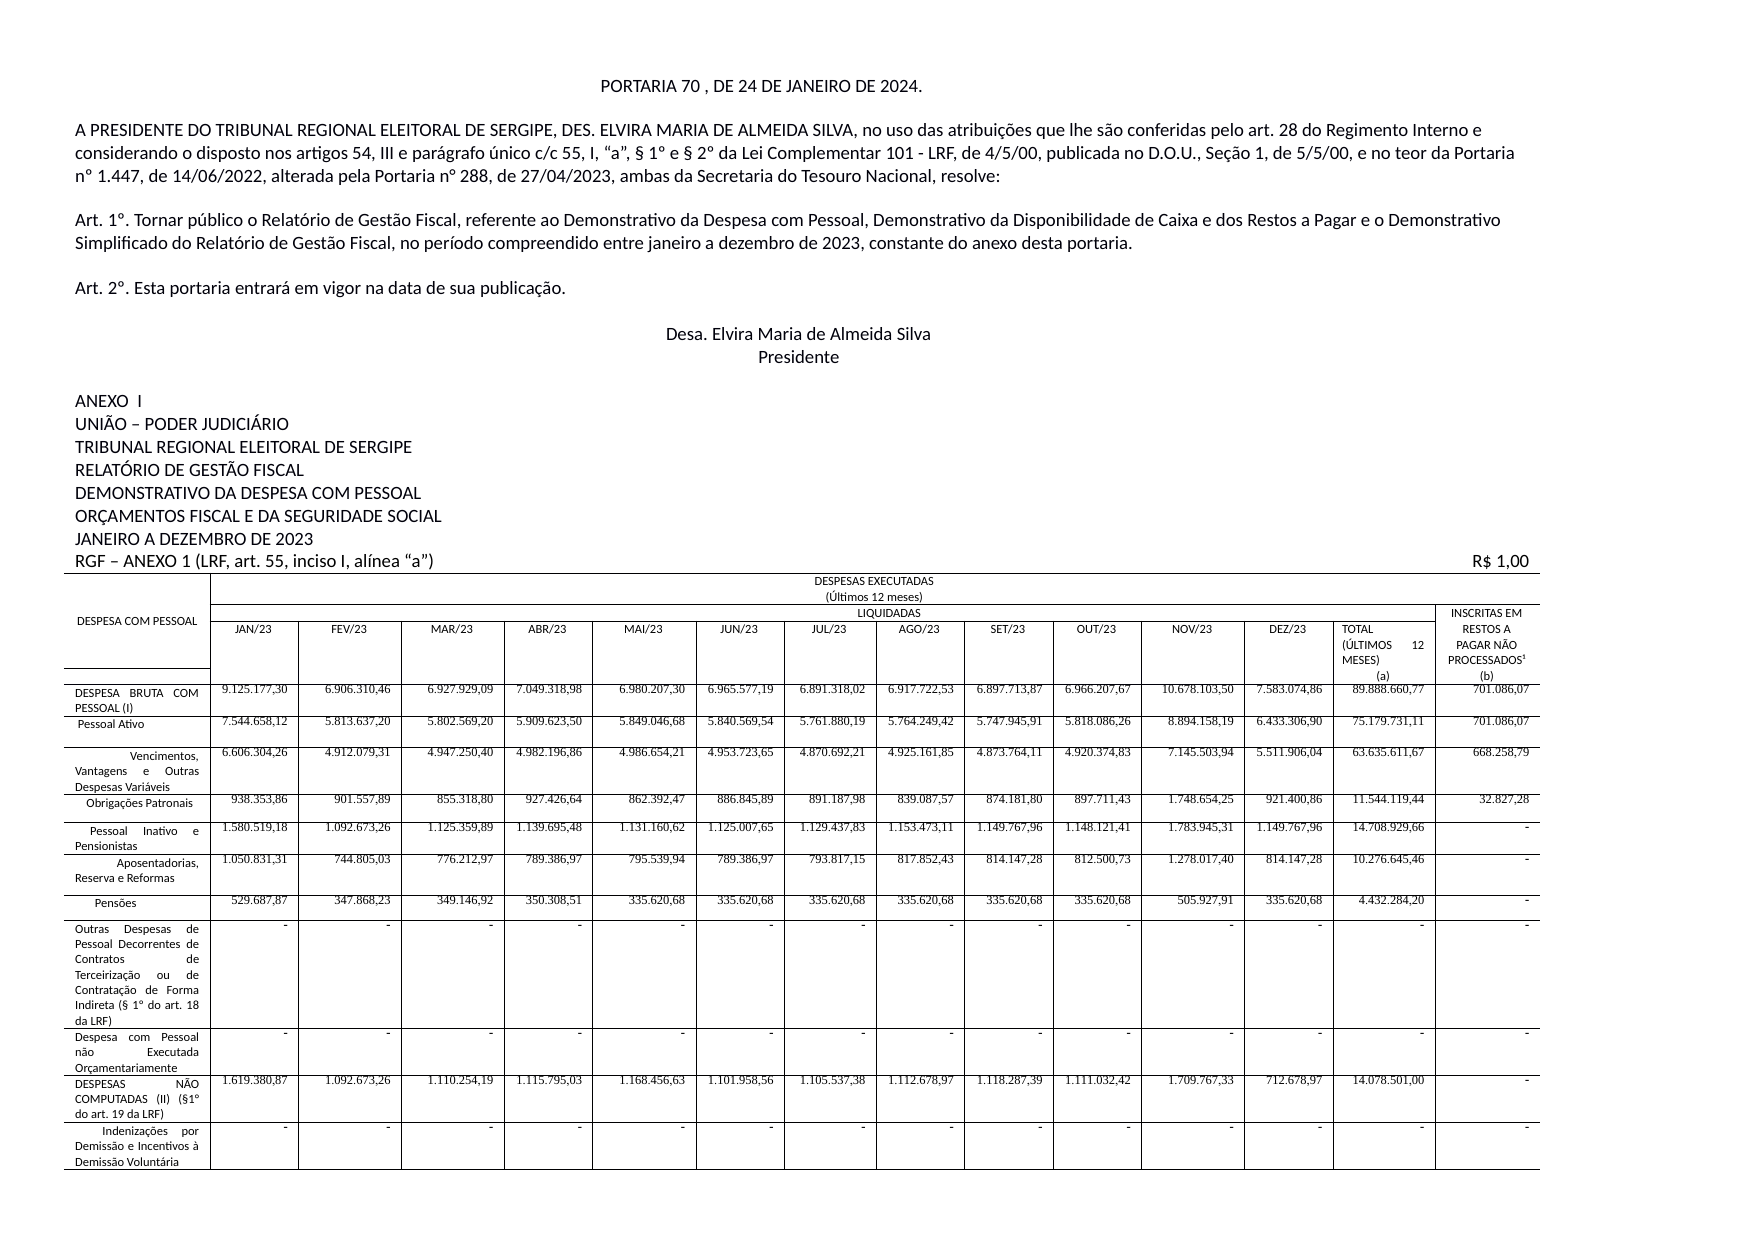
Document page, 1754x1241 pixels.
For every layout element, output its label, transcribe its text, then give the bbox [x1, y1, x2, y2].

table_cell  [211, 855, 298, 895]
table_cell  [1334, 717, 1435, 747]
table_cell  [1436, 855, 1540, 895]
table_cell  [697, 717, 784, 747]
table_cell  [211, 1029, 298, 1075]
table_cell  [402, 823, 504, 854]
table_cell  [1245, 748, 1333, 794]
table_cell  [593, 685, 696, 716]
table_cell [299, 668, 401, 684]
table_cell  [505, 855, 592, 895]
table_cell  [1054, 795, 1141, 822]
table_cell  [211, 1076, 298, 1122]
table_cell  [1054, 748, 1141, 794]
table_cell  [1142, 717, 1244, 747]
text ANEXO I [75, 389, 1206, 412]
table_cell  [965, 896, 1053, 920]
table_cell Outras Despesas de Pessoal Decorrentes de Contratos de Terceirização ou de Contratação de Forma Indireta (§ 1º do art. 18 da LRF) [64, 921, 210, 1028]
text Presidente [75, 345, 1522, 368]
table_cell  [965, 748, 1053, 794]
table_cell  [593, 896, 696, 920]
table_cell FEV/23 [299, 622, 401, 668]
table_cell  [877, 685, 964, 716]
table_cell  [785, 823, 876, 854]
table_cell [1245, 668, 1333, 684]
text UNIÃO – PODER JUDICIÁRIO [75, 412, 1679, 435]
table_cell [593, 668, 696, 684]
table_cell  [402, 748, 504, 794]
table_cell  [505, 823, 592, 854]
table_cell  [965, 685, 1053, 716]
table_cell  [211, 1123, 298, 1169]
table_cell  [299, 896, 401, 920]
table_cell JUL/23 [785, 622, 876, 668]
table_cell  [1245, 717, 1333, 747]
table_cell  [697, 921, 784, 1028]
table_cell Obrigações Patronais [64, 795, 210, 822]
table_cell  [965, 1076, 1053, 1122]
table_header R$ 1,00 [934, 550, 1540, 573]
table_cell [785, 668, 876, 684]
table_cell  [299, 823, 401, 854]
table_cell Pessoal Ativo [64, 717, 210, 747]
table_cell  [211, 795, 298, 822]
table_cell  [785, 748, 876, 794]
table_cell [211, 668, 298, 684]
table_cell  [877, 823, 964, 854]
table_cell [1054, 668, 1141, 684]
table_cell  [505, 896, 592, 920]
table_cell  [299, 717, 401, 747]
table_cell  [697, 795, 784, 822]
table_cell  [697, 896, 784, 920]
table_cell  [299, 921, 401, 1028]
table_cell  [877, 855, 964, 895]
table_cell  [505, 1029, 592, 1075]
table_cell  [877, 795, 964, 822]
table_cell  [1054, 1123, 1141, 1169]
table_cell  [1142, 896, 1244, 920]
table_cell  [877, 1123, 964, 1169]
table_cell  [785, 717, 876, 747]
table_cell  [1245, 795, 1333, 822]
table_cell JAN/23 [211, 622, 298, 668]
table_cell  [211, 896, 298, 920]
table_cell AGO/23 [877, 622, 964, 668]
table_cell [64, 669, 210, 684]
table_cell MAI/23 [593, 622, 696, 668]
table_cell  [965, 1123, 1053, 1169]
table_cell  [1054, 1076, 1141, 1122]
table_cell  [1334, 1029, 1435, 1075]
table_cell  [1436, 795, 1540, 822]
table_cell  [697, 685, 784, 716]
table_cell  [402, 795, 504, 822]
table_cell  [1142, 921, 1244, 1028]
table_cell  [1142, 1029, 1244, 1075]
table_cell  [785, 855, 876, 895]
table_cell  [299, 855, 401, 895]
text A PRESIDENTE DO TRIBUNAL REGIONAL ELEITORAL DE SERGIPE, DES. ELVIRA MARIA DE ALMEIDA SILVA, no uso das atribuições que lhe são conferidas pelo art. 28 do Regimento Interno e considerando o disposto nos artigos 54, III e parágrafo único c/c 55, I, “a”, § 1º e § 2º da Lei Complementar 101 - LRF, de 4/5/00, publicada no D.O.U., Seção 1, de 5/5/00, e no teor da Portaria nº 1.447, de 14/06/2022, alterada pela Portaria n° 288, de 27/04/2023, ambas da Secretaria do Tesouro Nacional, resolve: [75, 118, 1537, 187]
table_cell  [1245, 1123, 1333, 1169]
table_cell  [1054, 1029, 1141, 1075]
table_cell  [1436, 717, 1540, 747]
table_cell  [697, 855, 784, 895]
table_cell OUT/23 [1054, 622, 1141, 668]
table_cell  [299, 795, 401, 822]
table_cell  [1334, 921, 1435, 1028]
table_cell ABR/23 [505, 622, 592, 668]
table_cell  [1245, 1076, 1333, 1122]
table_cell  [697, 1076, 784, 1122]
table_cell  [1334, 1123, 1435, 1169]
table_cell  [1436, 1029, 1540, 1075]
table_cell  [785, 921, 876, 1028]
table_cell  [1245, 1029, 1333, 1075]
table_cell  [965, 795, 1053, 822]
table_cell [965, 668, 1053, 684]
text RELATÓRIO DE GESTÃO FISCAL [75, 458, 1206, 481]
table_cell (a) [1334, 668, 1435, 684]
table_cell  [1054, 685, 1141, 716]
table_cell  [505, 921, 592, 1028]
table_cell  [1054, 896, 1141, 920]
table_cell [877, 668, 964, 684]
table_cell [697, 668, 784, 684]
table_cell  [785, 1123, 876, 1169]
table_cell  [299, 1029, 401, 1075]
table_cell  [593, 823, 696, 854]
table_cell (b) [1436, 668, 1540, 684]
table_cell  [697, 1029, 784, 1075]
table_cell  [211, 685, 298, 716]
table_cell  [505, 717, 592, 747]
table_cell NOV/23 [1142, 622, 1244, 668]
table_cell  [1245, 685, 1333, 716]
table_cell  [1142, 823, 1244, 854]
table_cell  [1334, 748, 1435, 794]
table_cell  [965, 717, 1053, 747]
table_cell  [785, 896, 876, 920]
table_cell  [877, 896, 964, 920]
table_cell  [505, 1076, 592, 1122]
table_cell  [1334, 896, 1435, 920]
table_cell  [1334, 823, 1435, 854]
table_cell  [402, 1123, 504, 1169]
table_cell  [593, 1123, 696, 1169]
table_cell  [1142, 748, 1244, 794]
table_cell  [299, 685, 401, 716]
table_cell  [965, 921, 1053, 1028]
table_cell RESTOS A PAGAR NÃO PROCESSADOS¹ [1436, 621, 1540, 668]
table_cell  [1334, 1076, 1435, 1122]
table_cell  [1245, 823, 1333, 854]
table_cell  [402, 717, 504, 747]
table_cell  [1245, 855, 1333, 895]
table_cell INSCRITAS EM [1436, 605, 1540, 621]
table_cell  [1436, 921, 1540, 1028]
text PORTARIA 70 , DE 24 DE JANEIRO DE 2024. [503, 74, 1677, 97]
table_cell  [965, 1029, 1053, 1075]
table_cell [505, 668, 592, 684]
table_cell  [593, 921, 696, 1028]
table_cell  [402, 921, 504, 1028]
text Art. 1º. Tornar público o Relatório de Gestão Fiscal, referente ao Demonstrativo da Despesa com Pessoal, Demonstrativo da Disponibilidade de Caixa e dos Restos a Pagar e o Demonstrativo Simplificado do Relatório de Gestão Fiscal, no período compreendido entre janeiro a dezembro de 2023, constante do anexo desta portaria. [75, 209, 1522, 254]
table_cell  [697, 748, 784, 794]
table_cell JUN/23 [697, 622, 784, 668]
table_cell  [211, 823, 298, 854]
table_cell  [1436, 823, 1540, 854]
table_cell Pessoal Inativo e Pensionistas [64, 823, 210, 854]
table_cell  [402, 896, 504, 920]
table_cell  [402, 855, 504, 895]
text JANEIRO A DEZEMBRO DE 2023 [75, 527, 1679, 550]
table_cell  [402, 685, 504, 716]
table_cell  [299, 1123, 401, 1169]
table_cell DESPESA COM PESSOAL [64, 574, 210, 668]
table_cell MAR/23 [402, 622, 504, 668]
table_cell  [402, 1029, 504, 1075]
table_cell [402, 668, 504, 684]
table_cell  [505, 1123, 592, 1169]
table_cell TOTAL (ÚLTIMOS 12 MESES) [1334, 622, 1435, 668]
table_cell  [877, 921, 964, 1028]
table_cell  [697, 1123, 784, 1169]
table_cell  [1054, 921, 1141, 1028]
table_header RGF – ANEXO 1 (LRF, art. 55, inciso I, alínea “a”) [64, 550, 934, 573]
text Desa. Elvira Maria de Almeida Silva [75, 322, 1522, 345]
table_cell DESPESA BRUTA COM PESSOAL (I) [64, 685, 210, 716]
table_cell  [211, 748, 298, 794]
table_cell Pensões [64, 896, 210, 920]
table_cell DESPESAS EXECUTADAS (Últimos 12 meses) [211, 574, 1540, 604]
table_cell  [299, 1076, 401, 1122]
table_cell Aposentadorias, Reserva e Reformas [64, 855, 210, 895]
table_cell  [211, 921, 298, 1028]
table_cell  [211, 717, 298, 747]
table_cell  [402, 1076, 504, 1122]
table_cell  [1334, 685, 1435, 716]
table_cell DESPESAS NÃO COMPUTADAS (II) (§1° do art. 19 da LRF) [64, 1076, 210, 1122]
table_cell DEZ/23 [1245, 622, 1333, 668]
table_cell  [505, 685, 592, 716]
table_cell  [1436, 685, 1540, 716]
text DEMONSTRATIVO DA DESPESA COM PESSOAL [75, 481, 1206, 504]
table_cell  [1054, 855, 1141, 895]
table_cell  [1142, 855, 1244, 895]
table_cell  [1245, 921, 1333, 1028]
table_cell  [593, 795, 696, 822]
table_cell  [593, 748, 696, 794]
table_cell  [877, 748, 964, 794]
table_cell  [785, 1076, 876, 1122]
table_cell  [1436, 896, 1540, 920]
table_cell Despesa com Pessoal não Executada Orçamentariamente [64, 1029, 210, 1075]
table_cell  [505, 795, 592, 822]
table_cell  [593, 717, 696, 747]
table_cell  [877, 1076, 964, 1122]
table_cell LIQUIDADAS [211, 605, 1435, 621]
table_cell  [1436, 748, 1540, 794]
table_cell [1142, 668, 1244, 684]
table_cell  [697, 823, 784, 854]
table_cell  [965, 855, 1053, 895]
table_cell  [593, 855, 696, 895]
text Art. 2º. Esta portaria entrará em vigor na data de sua publicação. [75, 276, 1522, 299]
table_cell  [1054, 823, 1141, 854]
table_cell  [505, 748, 592, 794]
table_cell  [1334, 795, 1435, 822]
table_cell  [1436, 1123, 1540, 1169]
table_cell  [1334, 855, 1435, 895]
table_cell  [593, 1076, 696, 1122]
table_cell  [877, 717, 964, 747]
table_cell  [1142, 1076, 1244, 1122]
text ORÇAMENTOS FISCAL E DA SEGURIDADE SOCIAL [75, 504, 1679, 527]
table_cell  [1142, 795, 1244, 822]
table_cell  [1436, 1076, 1540, 1122]
table_cell  [593, 1029, 696, 1075]
table_cell  [965, 823, 1053, 854]
table_cell SET/23 [965, 622, 1053, 668]
table_cell  [785, 685, 876, 716]
table_cell  [785, 795, 876, 822]
table_cell  [1054, 717, 1141, 747]
table_cell  [299, 748, 401, 794]
table_cell  [877, 1029, 964, 1075]
table_cell  [1245, 896, 1333, 920]
table_cell  [785, 1029, 876, 1075]
table_cell  [1142, 1123, 1244, 1169]
table_cell Indenizações por Demissão e Incentivos à Demissão Voluntária [64, 1123, 210, 1169]
table_cell Vencimentos, Vantagens e Outras Despesas Variáveis [64, 748, 210, 794]
table_cell  [1142, 685, 1244, 716]
text TRIBUNAL REGIONAL ELEITORAL DE SERGIPE [75, 435, 1679, 458]
